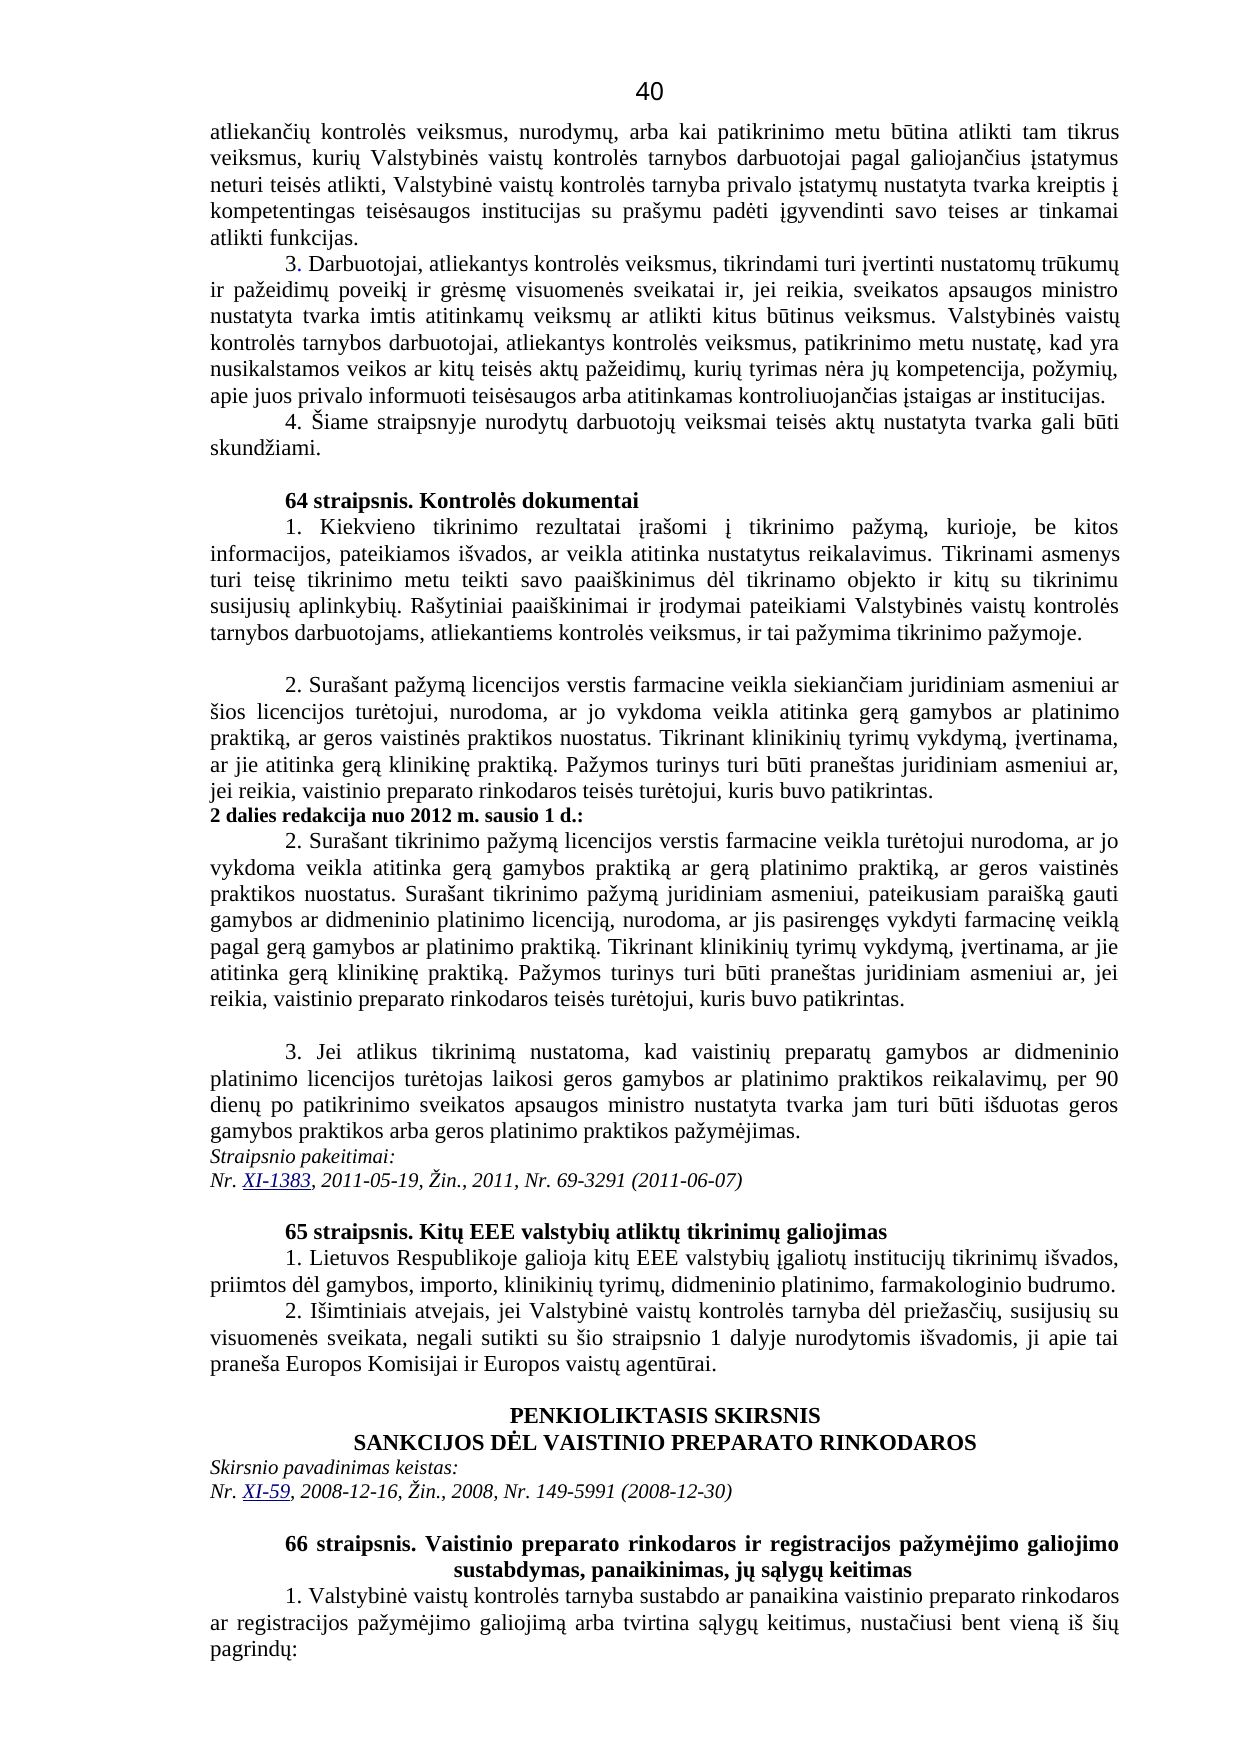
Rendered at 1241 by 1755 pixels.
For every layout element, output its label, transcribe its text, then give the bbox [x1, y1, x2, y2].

text 2. Išimtiniais atvejais, jei Valstybinė vaistų kontrolės tarnyba dėl priežasčių, susijusių su visuomenės sveikata, negali sutikti su šio straipsnio 1 dalyje nurodytomis išvadomis, ji apie tai praneša Europos Komisijai ir Europos vaistų agentūrai. [210, 1297, 1120, 1376]
text atliekančių kontrolės veiksmus, nurodymų, arba kai patikrinimo metu būtina atlikti tam tikrus veiksmus, kurių Valstybinės vaistų kontrolės tarnybos darbuotojai pagal galiojančius įstatymus neturi teisės atlikti, Valstybinė vaistų kontrolės tarnyba privalo įstatymų nustatyta tvarka kreiptis į kompetentingas teisėsaugos institucijas su prašymu padėti įgyvendinti savo teises ar tinkamai atlikti funkcijas. [210, 118, 1120, 250]
text 1. Valstybinė vaistų kontrolės tarnyba sustabdo ar panaikina vaistinio preparato rinkodaros ar registracijos pažymėjimo galiojimą arba tvirtina sąlygų keitimus, nustačiusi bent vieną iš šių pagrindų: [210, 1582, 1120, 1662]
text 66 straipsnis. Vaistinio preparato rinkodaros ir registracijos pažymėjimo galiojimo sustabdymas, panaikinimas, jų sąlygų keitimas [285, 1530, 1120, 1582]
text 3. Darbuotojai, atliekantys kontrolės veiksmus, tikrindami turi įvertinti nustatomų trūkumų ir pažeidimų poveikį ir grėsmę visuomenės sveikatai ir, jei reikia, sveikatos apsaugos ministro nustatyta tvarka imtis atitinkamų veiksmų ar atlikti kitus būtinus veiksmus. Valstybinės vaistų kontrolės tarnybos darbuotojai, atliekantys kontrolės veiksmus, patikrinimo metu nustatę, kad yra nusikalstamos veikos ar kitų teisės aktų pažeidimų, kurių tyrimas nėra jų kompetencija, požymių, apie juos privalo informuoti teisėsaugos arba atitinkamas kontroliuojančias įstaigas ar institucijas. [210, 250, 1120, 408]
text SANKCIJOS DĖL VAISTINIO PREPARATO RINKODAROS [210, 1429, 1120, 1455]
text Nr. XI-1383, 2011-05-19, Žin., 2011, Nr. 69-3291 (2011-06-07) [210, 1168, 1120, 1192]
text 4. Šiame straipsnyje nurodytų darbuotojų veiksmai teisės aktų nustatyta tvarka gali būti skundžiami. [210, 408, 1120, 461]
text Straipsnio pakeitimai: [210, 1144, 1120, 1168]
text 2 dalies redakcija nuo 2012 m. sausio 1 d.: [210, 803, 1120, 827]
text 1. Kiekvieno tikrinimo rezultatai įrašomi į tikrinimo pažymą, kurioje, be kitos informacijos, pateikiamos išvados, ar veikla atitinka nustatytus reikalavimus. Tikrinami asmenys turi teisę tikrinimo metu teikti savo paaiškinimus dėl tikrinamo objekto ir kitų su tikrinimu susijusių aplinkybių. Rašytiniai paaiškinimai ir įrodymai pateikiami Valstybinės vaistų kontrolės tarnybos darbuotojams, atliekantiems kontrolės veiksmus, ir tai pažymima tikrinimo pažymoje. [210, 513, 1120, 645]
text Skirsnio pavadinimas keistas: [210, 1455, 1120, 1479]
text 3. Jei atlikus tikrinimą nustatoma, kad vaistinių preparatų gamybos ar didmeninio platinimo licencijos turėtojas laikosi geros gamybos ar platinimo praktikos reikalavimų, per 90 dienų po patikrinimo sveikatos apsaugos ministro nustatyta tvarka jam turi būti išduotas geros gamybos praktikos arba geros platinimo praktikos pažymėjimas. [210, 1038, 1120, 1144]
text 64 straipsnis. Kontrolės dokumentai [210, 487, 1120, 513]
text 1. Lietuvos Respublikoje galioja kitų EEE valstybių įgaliotų institucijų tikrinimų išvados, priimtos dėl gamybos, importo, klinikinių tyrimų, didmeninio platinimo, farmakologinio budrumo. [210, 1244, 1120, 1297]
text 65 straipsnis. Kitų EEE valstybių atliktų tikrinimų galiojimas [210, 1218, 1120, 1244]
text 2. Surašant tikrinimo pažymą licencijos verstis farmacine veikla turėtojui nurodoma, ar jo vykdoma veikla atitinka gerą gamybos praktiką ar gerą platinimo praktiką, ar geros vaistinės praktikos nuostatus. Surašant tikrinimo pažymą juridiniam asmeniui, pateikusiam paraišką gauti gamybos ar didmeninio platinimo licenciją, nurodoma, ar jis pasirengęs vykdyti farmacinę veiklą pagal gerą gamybos ar platinimo praktiką. Tikrinant klinikinių tyrimų vykdymą, įvertinama, ar jie atitinka gerą klinikinę praktiką. Pažymos turinys turi būti praneštas juridiniam asmeniui ar, jei reikia, vaistinio preparato rinkodaros teisės turėtojui, kuris buvo patikrintas. [210, 827, 1120, 1012]
text PENKIOLIKTASIS SKIRSNIS [210, 1403, 1120, 1429]
text 2. Surašant pažymą licencijos verstis farmacine veikla siekiančiam juridiniam asmeniui ar šios licencijos turėtojui, nurodoma, ar jo vykdoma veikla atitinka gerą gamybos ar platinimo praktiką, ar geros vaistinės praktikos nuostatus. Tikrinant klinikinių tyrimų vykdymą, įvertinama, ar jie atitinka gerą klinikinę praktiką. Pažymos turinys turi būti praneštas juridiniam asmeniui ar, jei reikia, vaistinio preparato rinkodaros teisės turėtojui, kuris buvo patikrintas. [210, 672, 1120, 803]
text Nr. XI-59, 2008-12-16, Žin., 2008, Nr. 149-5991 (2008-12-30) [210, 1479, 1120, 1503]
